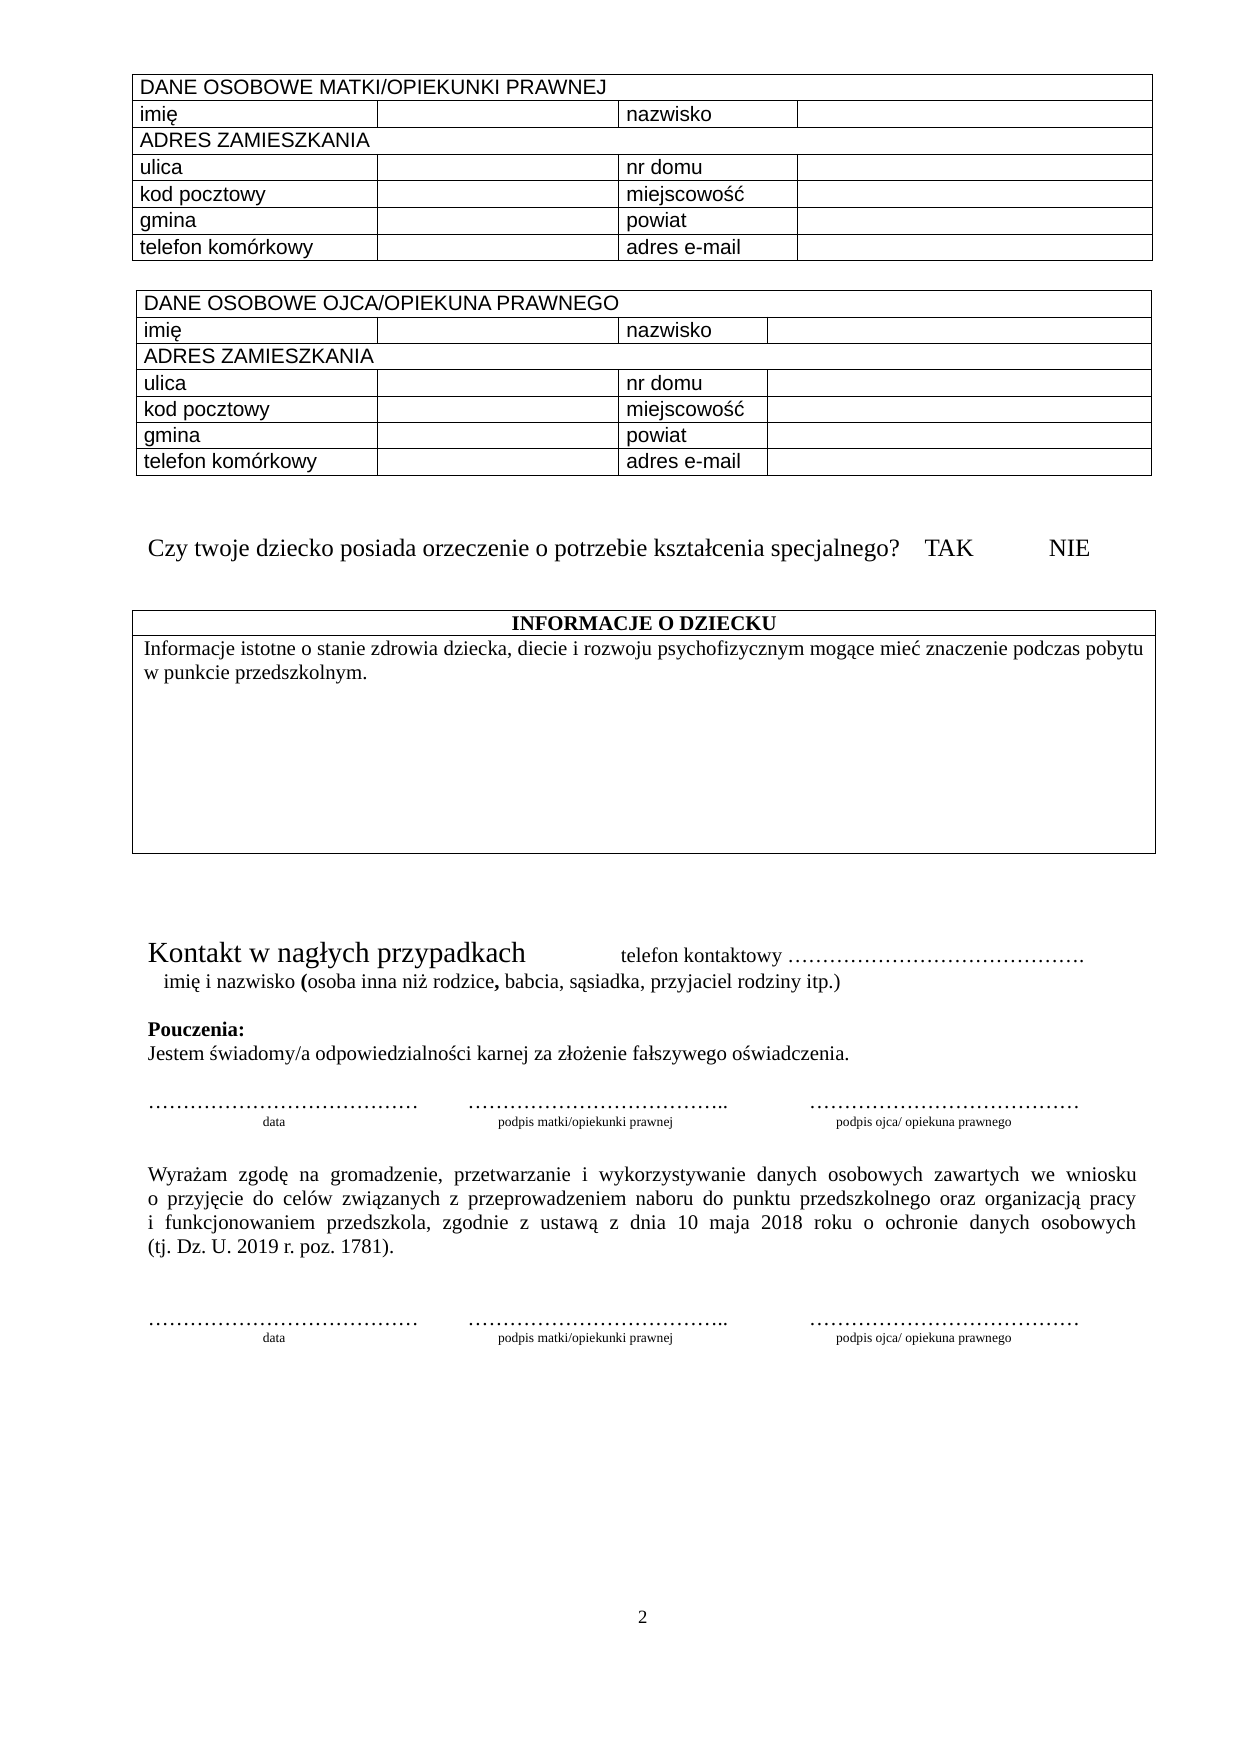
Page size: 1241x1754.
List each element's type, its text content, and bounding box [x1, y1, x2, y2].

table_header ………………………………… [798, 1306, 1148, 1330]
text Jestem świadomy/a odpowiedzialności karnej za złożenie fałszywego oświadczenia. [148, 1041, 1137, 1065]
table_cell ADRES ZAMIESZKANIA [137, 344, 1151, 369]
table_cell DANE OSOBOWE MATKI/OPIEKUNKI PRAWNEJ [133, 75, 1152, 100]
table_cell [768, 318, 1151, 343]
table_cell [378, 397, 618, 422]
table_cell podpis ojca/ opiekuna prawnego [798, 1114, 1148, 1137]
text Wyrażam zgodę na gromadzenie, przetwarzanie i wykorzystywanie danych osobowych zawartych we wniosku o przyjęcie do celów związanych z przeprowadzeniem naboru do punktu przedszkolnego oraz organizacją pracy i funkcjonowaniem przedszkola, zgodnie z ustawą z dnia 10 maja 2018 roku o ochronie danych osobowych (tj. Dz. U. 2019 r. poz. 1781). [148, 1162, 1137, 1258]
table_header ……………………………….. [456, 1306, 798, 1330]
text Czy twoje dziecko posiada orzeczenie o potrzebie kształcenia specjalnego? TAK NIE [148, 533, 1137, 562]
table_cell [378, 370, 618, 396]
table_cell Informacje istotne o stanie zdrowia dziecka, diecie i rozwoju psychofizycznym mogące mieć znaczenie podczas pobytu w punkcie przedszkolnym. [133, 636, 1155, 853]
table_cell [798, 155, 1152, 180]
table_cell [378, 101, 618, 127]
table_cell nazwisko [619, 318, 767, 343]
table_cell data [136, 1330, 456, 1354]
table_cell [378, 423, 618, 448]
table_header ……………………………….. [456, 1089, 798, 1113]
table_cell ulica [137, 370, 377, 396]
table_cell [798, 181, 1152, 207]
table_cell [378, 318, 618, 343]
table_cell gmina [137, 423, 377, 448]
table_cell imię [137, 318, 377, 343]
table_header INFORMACJE O DZIECKU [133, 611, 1155, 635]
table_cell podpis matki/opiekunki prawnej [456, 1114, 798, 1137]
table_cell adres e-mail [619, 235, 797, 260]
table_cell [378, 235, 618, 260]
table_cell powiat [619, 423, 767, 448]
table_cell [768, 449, 1151, 475]
table_cell adres e-mail [619, 449, 767, 475]
table_header ………………………………… [798, 1089, 1148, 1113]
table_cell [768, 397, 1151, 422]
text imię i nazwisko (osoba inna niż rodzice, babcia, sąsiadka, przyjaciel rodziny itp.) [148, 969, 1137, 993]
table_cell miejscowość [619, 181, 797, 207]
table_cell podpis ojca/ opiekuna prawnego [798, 1330, 1148, 1354]
table_cell telefon komórkowy [133, 235, 377, 260]
table_header DANE OSOBOWE OJCA/OPIEKUNA PRAWNEGO [137, 291, 1151, 317]
table_header ………………………………… [136, 1089, 456, 1113]
table_header ………………………………… [136, 1306, 456, 1330]
table_cell data [136, 1114, 456, 1137]
table_cell ulica [133, 155, 377, 180]
table_cell [378, 155, 618, 180]
table_cell kod pocztowy [137, 397, 377, 422]
table_cell [378, 181, 618, 207]
table_cell [798, 208, 1152, 234]
table_cell [768, 423, 1151, 448]
table_cell [798, 235, 1152, 260]
table_cell miejscowość [619, 397, 767, 422]
table_cell [798, 101, 1152, 127]
table_cell ADRES ZAMIESZKANIA [133, 128, 1152, 154]
table_cell nr domu [619, 155, 797, 180]
table_cell gmina [133, 208, 377, 234]
table_cell nazwisko [619, 101, 797, 127]
text Kontakt w nagłych przypadkach telefon kontaktowy ……………………………………. [148, 936, 1137, 969]
table_cell telefon komórkowy [137, 449, 377, 475]
table_cell imię [133, 101, 377, 127]
table_cell powiat [619, 208, 797, 234]
text Pouczenia: [148, 1017, 1137, 1041]
table_cell kod pocztowy [133, 181, 377, 207]
table_cell nr domu [619, 370, 767, 396]
table_cell [378, 208, 618, 234]
table_cell [378, 449, 618, 475]
table_cell [768, 370, 1151, 396]
table_cell podpis matki/opiekunki prawnej [456, 1330, 798, 1354]
